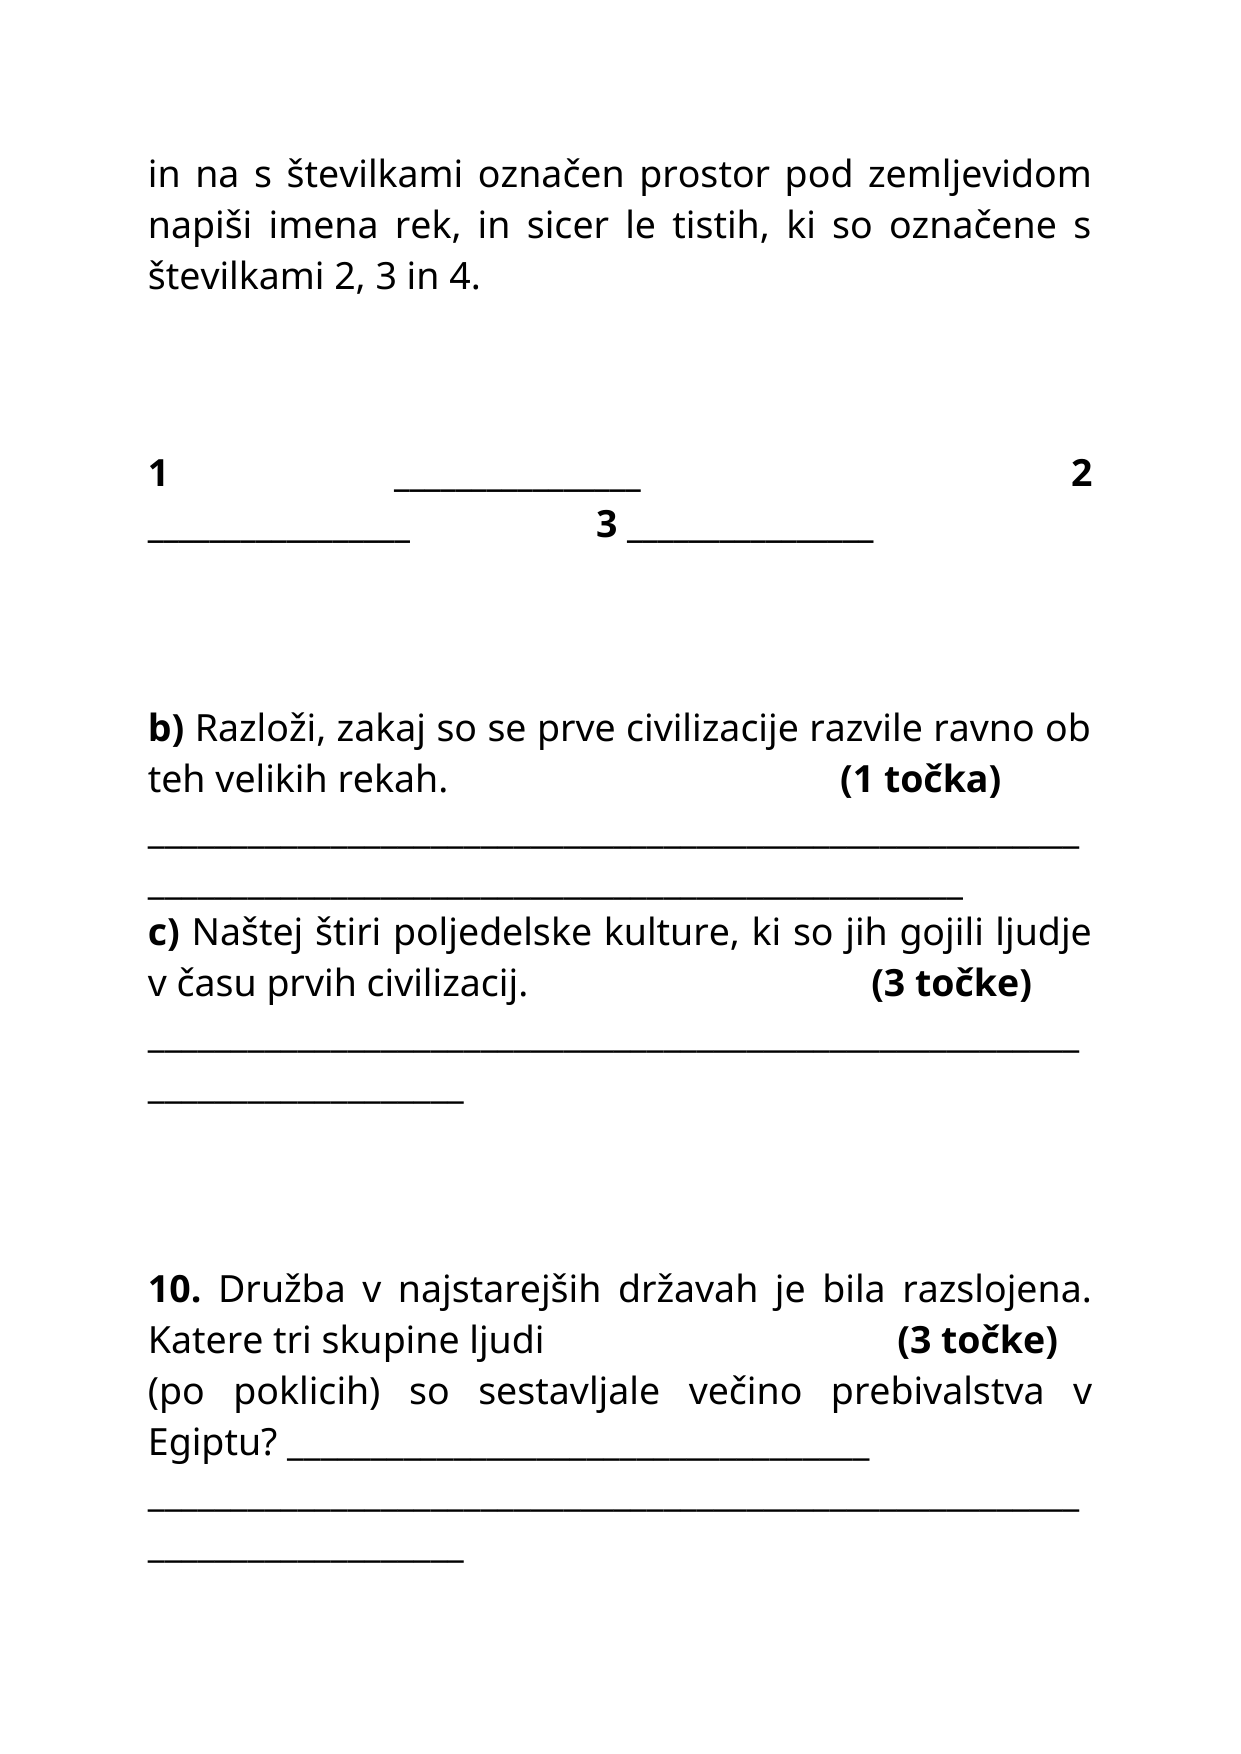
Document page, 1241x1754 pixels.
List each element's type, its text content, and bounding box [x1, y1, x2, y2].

text 1 ________________ 2 _________________ 3 ________________ [148, 446, 1093, 548]
text 10. Družba v najstarejših državah je bila razslojena. Katere tri skupine ljudi (3 točke) [148, 1263, 1093, 1365]
text in na s številkami označen prostor pod zemljevidom napiši imena rek, in sicer le tistih, ki so označene s številkami 2, 3 in 4. [148, 148, 1093, 301]
text _________________________________________________________________________________________________________ [148, 803, 1093, 905]
text c) Naštej štiri poljedelske kulture, ki so jih gojili ljudje v času prvih civilizacij. (3 točke) [148, 905, 1093, 1007]
text ___________________________________________________________________________ [148, 1467, 1093, 1569]
text ___________________________________________________________________________ [148, 1007, 1093, 1109]
text (po poklicih) so sestavljale večino prebivalstva v Egiptu? ___________________________________ [148, 1365, 1093, 1467]
text b) Razloži, zakaj so se prve civilizacije razvile ravno ob teh velikih rekah. (1 točka) [148, 701, 1093, 803]
